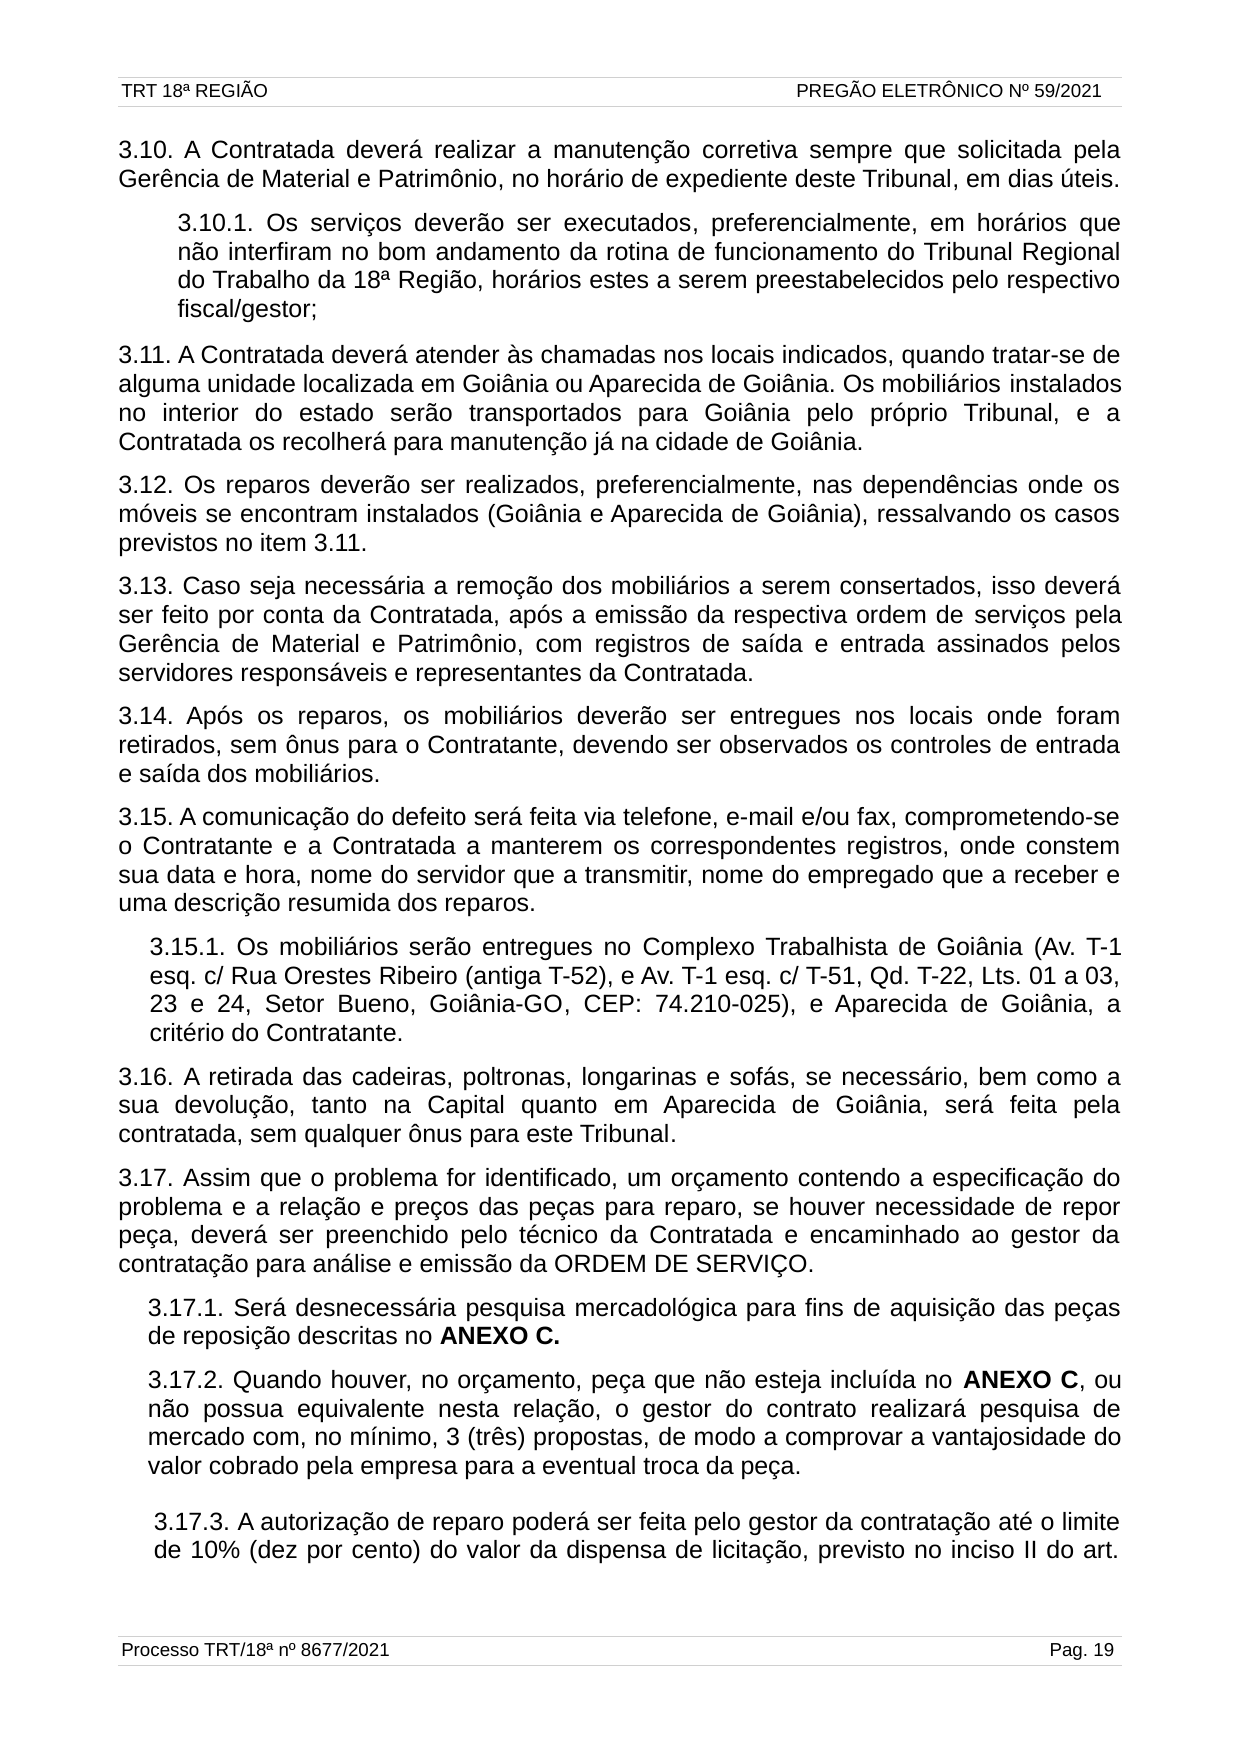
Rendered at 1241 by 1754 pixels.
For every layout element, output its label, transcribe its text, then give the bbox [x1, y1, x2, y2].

text 3.11. A Contratada deverá atender às chamadas nos locais indicados, quando tratar-se de alguma unidade localizada em Goiânia ou Aparecida de Goiânia. Os mobiliários instalados no interior do estado serão transportados para Goiânia pelo próprio Tribunal, e a Contratada os recolherá para manutenção já na cidade de Goiânia. [118, 341, 1122, 456]
text 3.17.2. Quando houver, no orçamento, peça que não esteja incluída no ANEXO C, ou não possua equivalente nesta relação, o gestor do contrato realizará pesquisa de mercado com, no mínimo, 3 (três) propostas, de modo a comprovar a vantajosidade do valor cobrado pela empresa para a eventual troca da peça. [148, 1365, 1122, 1480]
text 3.17. Assim que o problema for identificado, um orçamento contendo a especificação do problema e a relação e preços das peças para reparo, se houver necessidade de repor peça, deverá ser preenchido pelo técnico da Contratada e encaminhado ao gestor da contratação para análise e emissão da ORDEM DE SERVIÇO. [118, 1163, 1122, 1278]
text 3.15. A comunicação do defeito será feita via telefone, e-mail e/ou fax, comprometendo-se o Contratante e a Contratada a manterem os correspondentes registros, onde constem sua data e hora, nome do servidor que a transmitir, nome do empregado que a receber e uma descrição resumida dos reparos. [118, 802, 1122, 917]
text 3.14. Após os reparos, os mobiliários deverão ser entregues nos locais onde foram retirados, sem ônus para o Contratante, devendo ser observados os controles de entrada e saída dos mobiliários. [118, 701, 1122, 787]
text 3.15.1. Os mobiliários serão entregues no Complexo Trabalhista de Goiânia (Av. T-1 esq. c/ Rua Orestes Ribeiro (antiga T-52), e Av. T-1 esq. c/ T-51, Qd. T-22, Lts. 01 a 03, 23 e 24, Setor Bueno, Goiânia-GO, CEP: 74.210-025), e Aparecida de Goiânia, a critério do Contratante. [149, 932, 1122, 1047]
text 3.12. Os reparos deverão ser realizados, preferencialmente, nas dependências onde os móveis se encontram instalados (Goiânia e Aparecida de Goiânia), ressalvando os casos previstos no item 3.11. [118, 470, 1122, 557]
text 3.10.1. Os serviços deverão ser executados, preferencialmente, em horários que não interfiram no bom andamento da rotina de funcionamento do Tribunal Regional do Trabalho da 18ª Região, horários estes a serem preestabelecidos pelo respectivo fiscal/gestor; [177, 208, 1122, 323]
text 3.17.1. Será desnecessária pesquisa mercadológica para fins de aquisição das peças de reposição descritas no ANEXO C. [148, 1293, 1122, 1350]
text 3.13. Caso seja necessária a remoção dos mobiliários a serem consertados, isso deverá ser feito por conta da Contratada, após a emissão da respectiva ordem de serviços pela Gerência de Material e Patrimônio, com registros de saída e entrada assinados pelos servidores responsáveis e representantes da Contratada. [118, 571, 1122, 686]
text 3.10. A Contratada deverá realizar a manutenção corretiva sempre que solicitada pela Gerência de Material e Patrimônio, no horário de expediente deste Tribunal, em dias úteis. [118, 136, 1122, 193]
text 3.16. A retirada das cadeiras, poltronas, longarinas e sofás, se necessário, bem como a sua devolução, tanto na Capital quanto em Aparecida de Goiânia, será feita pela contratada, sem qualquer ônus para este Tribunal. [118, 1062, 1122, 1148]
text 3.17.3. A autorização de reparo poderá ser feita pelo gestor da contratação até o limite de 10% (dez por cento) do valor da dispensa de licitação, previsto no inciso II do art. [153, 1506, 1122, 1564]
